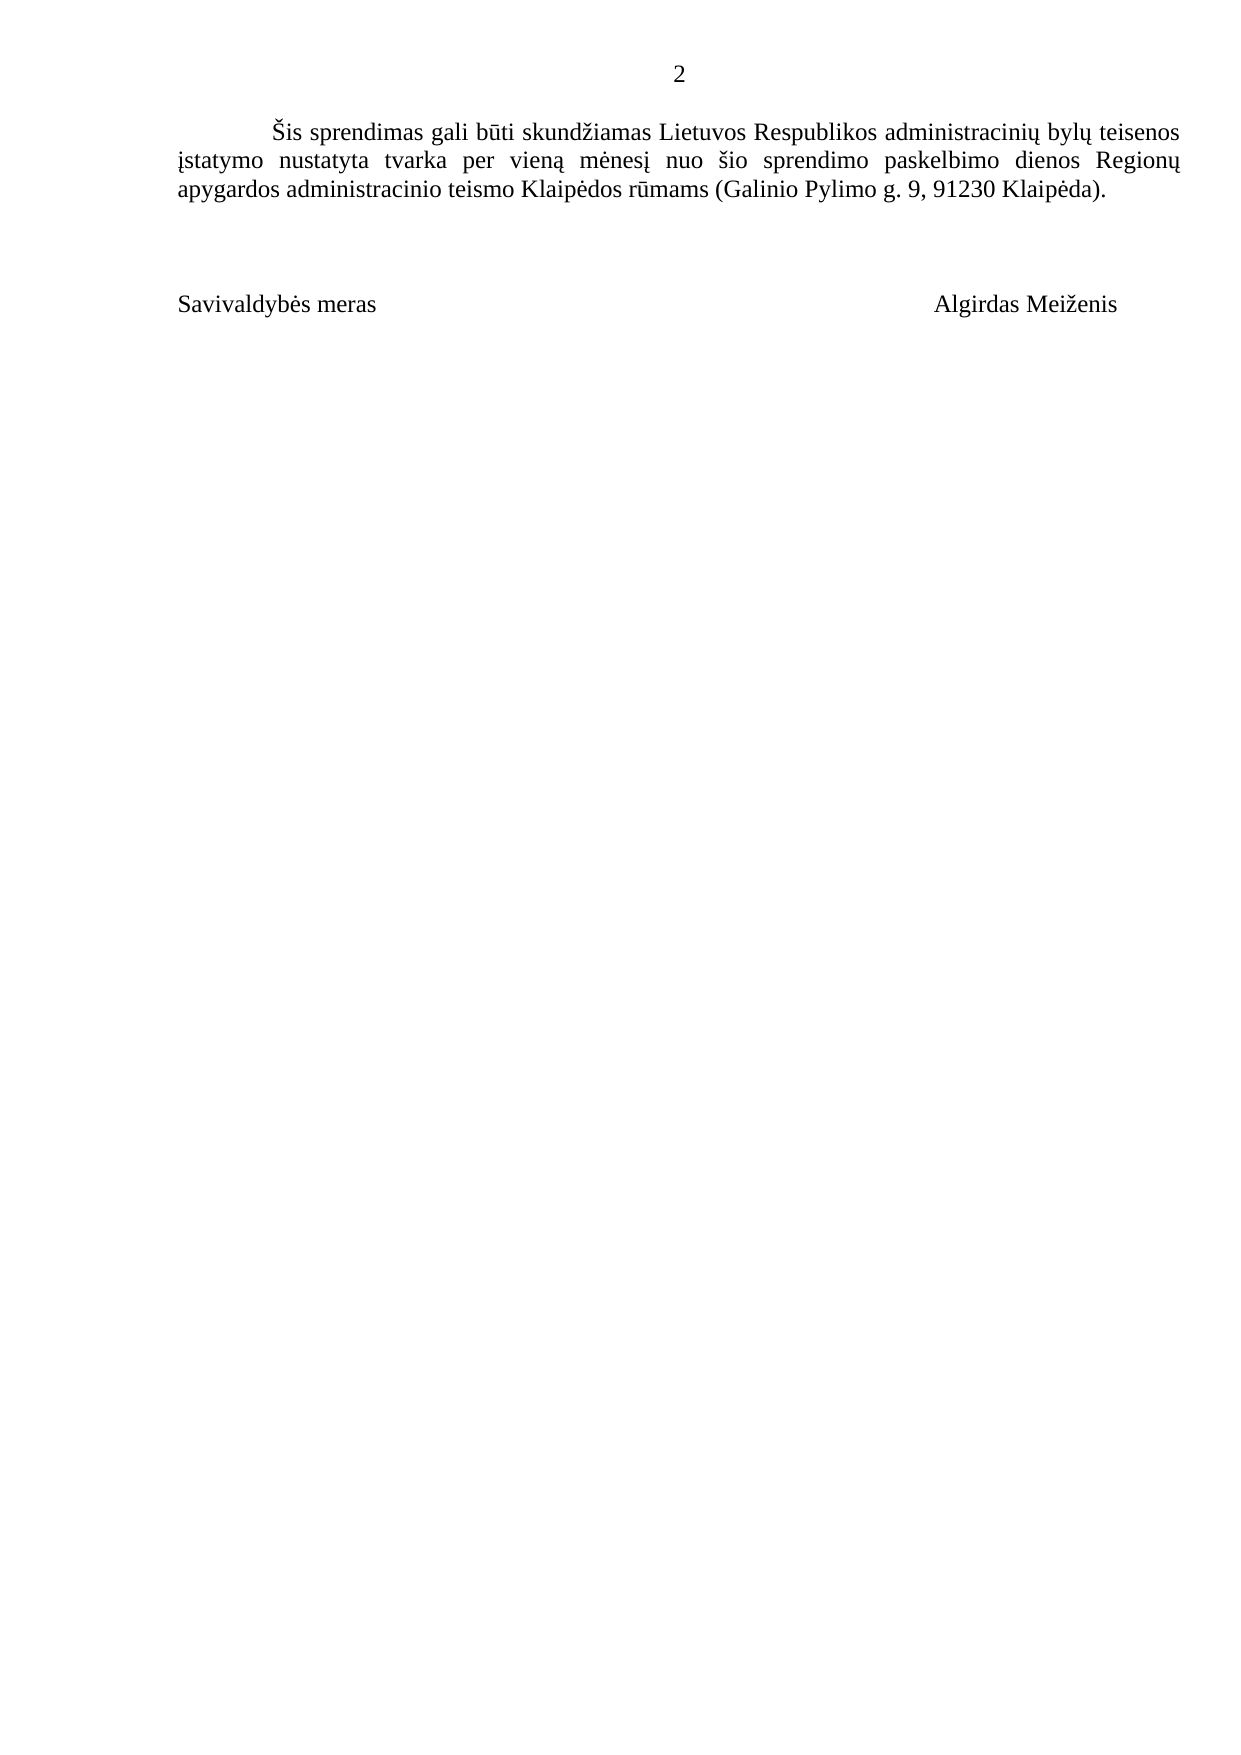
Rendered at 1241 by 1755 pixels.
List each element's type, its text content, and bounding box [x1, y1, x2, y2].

text Šis sprendimas gali būti skundžiamas Lietuvos Respublikos administracinių bylų teisenos įstatymo nustatyta tvarka per vieną mėnesį nuo šio sprendimo paskelbimo dienos Regionų apygardos administracinio teismo Klaipėdos rūmams (Galinio Pylimo g. 9, 91230 Klaipėda). [177, 117, 1181, 203]
text Savivaldybės meras Algirdas Meiženis [177, 289, 1181, 318]
